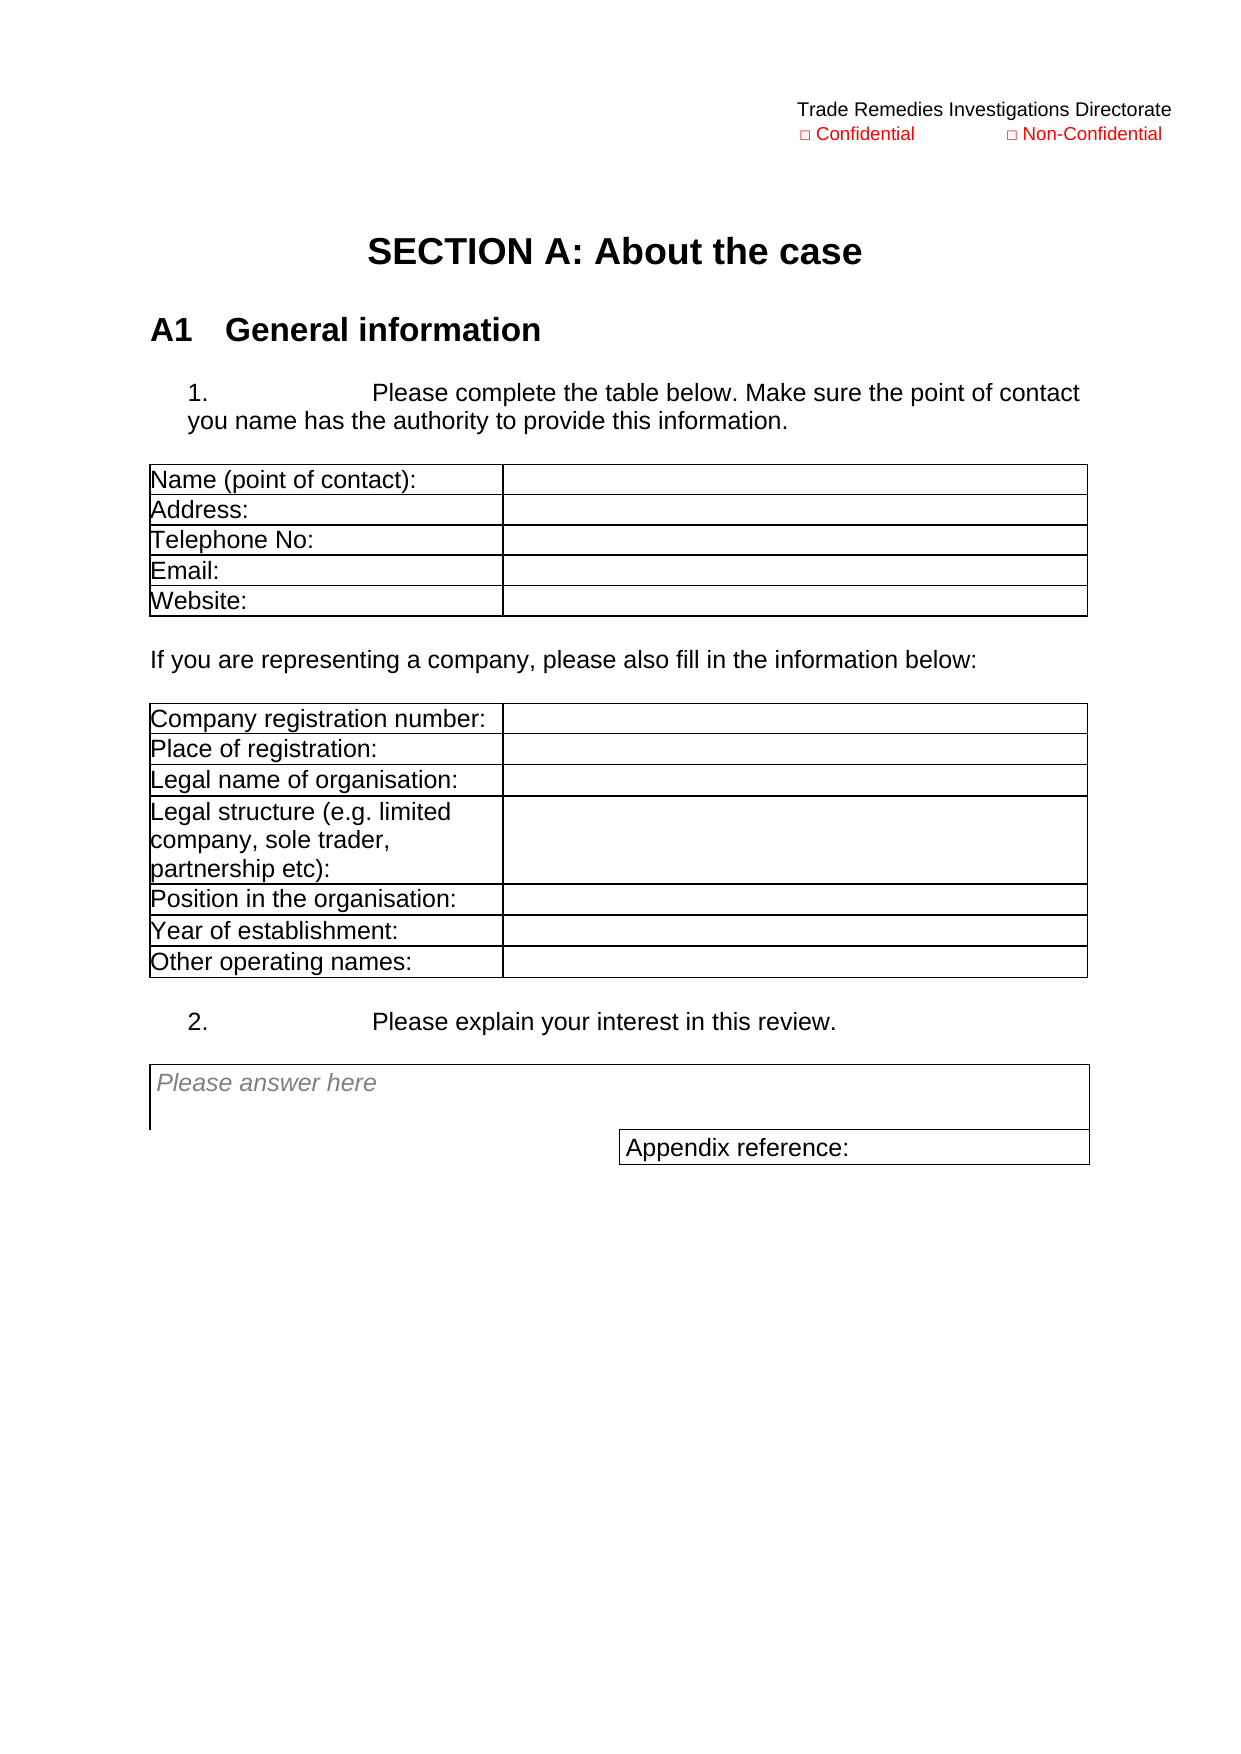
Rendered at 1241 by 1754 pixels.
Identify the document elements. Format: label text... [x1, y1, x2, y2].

table_cell Email: [151, 556, 502, 584]
list Please complete the table below. Make sure the point of contact you name has the authority to provide this information. [187, 378, 1090, 435]
table_cell Appendix reference: [620, 1130, 1089, 1164]
list Please explain your interest in this review. [187, 1007, 1090, 1036]
table_header Please answer here [151, 1065, 1089, 1129]
table_cell [504, 947, 1087, 977]
table_cell [504, 495, 1087, 524]
table_cell Legal structure (e.g. limited company, sole trader, partnership etc): [151, 797, 502, 883]
table_cell Year of establishment: [151, 916, 502, 945]
table_header Company registration number: [151, 704, 502, 732]
table_cell [504, 556, 1087, 584]
table_cell [504, 916, 1087, 945]
table_header [504, 704, 1087, 732]
subtitle A1 General information [150, 310, 1090, 349]
table_cell Website: [151, 586, 502, 615]
table_cell Other operating names: [151, 947, 502, 977]
table_cell Address: [151, 495, 502, 524]
table_header Name (point of contact): [151, 465, 502, 494]
table_cell [504, 734, 1087, 764]
table_cell [150, 1130, 619, 1164]
table_cell Telephone No: [151, 526, 502, 554]
table_header [504, 465, 1087, 494]
table_cell Place of registration: [151, 734, 502, 764]
text If you are representing a company, please also fill in the information below: [150, 645, 1090, 674]
table_cell Position in the organisation: [151, 885, 502, 914]
table_cell [504, 526, 1087, 554]
table_cell [504, 797, 1087, 883]
table_cell [504, 885, 1087, 914]
table_cell [504, 586, 1087, 615]
subtitle SECTION A: About the case [150, 229, 1090, 272]
table_cell [504, 765, 1087, 795]
table_cell Legal name of organisation: [151, 765, 502, 795]
